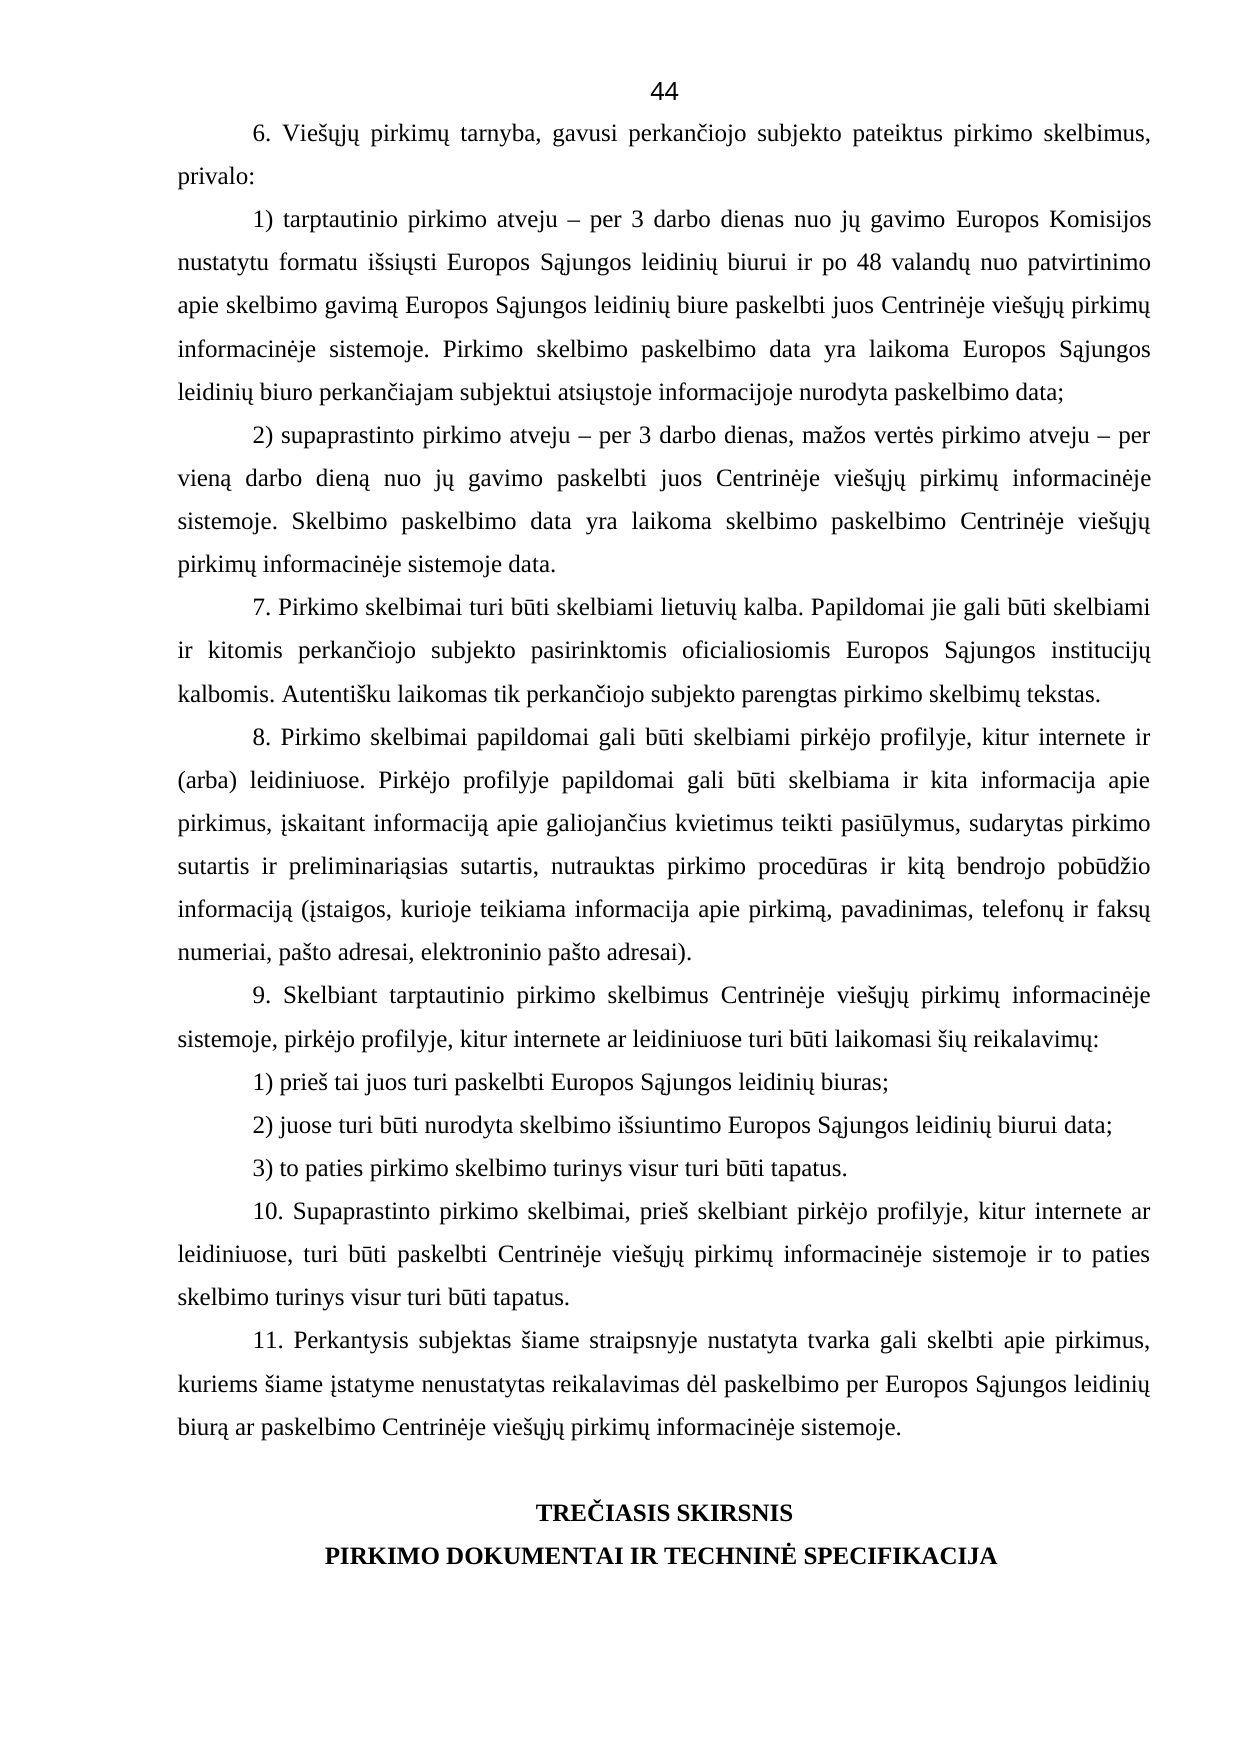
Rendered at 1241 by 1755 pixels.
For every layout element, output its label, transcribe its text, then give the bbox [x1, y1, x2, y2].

text 11. Perkantysis subjektas šiame straipsnyje nustatyta tvarka gali skelbti apie pirkimus, kuriems šiame įstatyme nenustatytas reikalavimas dėl paskelbimo per Europos Sąjungos leidinių biurą ar paskelbimo Centrinėje viešųjų pirkimų informacinėje sistemoje. [177, 1326, 1152, 1441]
subtitle 2) supaprastinto pirkimo atveju – per 3 darbo dienas, mažos vertės pirkimo atveju – per vieną darbo dieną nuo jų gavimo paskelbti juos Centrinėje viešųjų pirkimų informacinėje sistemoje. Skelbimo paskelbimo data yra laikoma skelbimo paskelbimo Centrinėje viešųjų pirkimų informacinėje sistemoje data. [177, 420, 1152, 578]
text 3) to paties pirkimo skelbimo turinys visur turi būti tapatus. [177, 1153, 1152, 1182]
text 2) juose turi būti nurodyta skelbimo išsiuntimo Europos Sąjungos leidinių biurui data; [177, 1110, 1152, 1139]
text 10. Supaprastinto pirkimo skelbimai, prieš skelbiant pirkėjo profilyje, kitur internete ar leidiniuose, turi būti paskelbti Centrinėje viešųjų pirkimų informacinėje sistemoje ir to paties skelbimo turinys visur turi būti tapatus. [177, 1196, 1152, 1311]
text 9. Skelbiant tarptautinio pirkimo skelbimus Centrinėje viešųjų pirkimų informacinėje sistemoje, pirkėjo profilyje, kitur internete ar leidiniuose turi būti laikomasi šių reikalavimų: [177, 981, 1152, 1052]
subtitle 1) tarptautinio pirkimo atveju – per 3 darbo dienas nuo jų gavimo Europos Komisijos nustatytu formatu išsiųsti Europos Sąjungos leidinių biurui ir po 48 valandų nuo patvirtinimo apie skelbimo gavimą Europos Sąjungos leidinių biure paskelbti juos Centrinėje viešųjų pirkimų informacinėje sistemoje. Pirkimo skelbimo paskelbimo data yra laikoma Europos Sąjungos leidinių biuro perkančiajam subjektui atsiųstoje informacijoje nurodyta paskelbimo data; [177, 204, 1152, 406]
text TREČIASIS SKIRSNIS [177, 1498, 1152, 1527]
subtitle 6. Viešųjų pirkimų tarnyba, gavusi perkančiojo subjekto pateiktus pirkimo skelbimus, privalo: [177, 118, 1152, 190]
subtitle 7. Pirkimo skelbimai turi būti skelbiami lietuvių kalba. Papildomai jie gali būti skelbiami ir kitomis perkančiojo subjekto pasirinktomis oficialiosiomis Europos Sąjungos institucijų kalbomis. Autentišku laikomas tik perkančiojo subjekto parengtas pirkimo skelbimų tekstas. [177, 592, 1152, 707]
text 8. Pirkimo skelbimai papildomai gali būti skelbiami pirkėjo profilyje, kitur internete ir (arba) leidiniuose. Pirkėjo profilyje papildomai gali būti skelbiama ir kita informacija apie pirkimus, įskaitant informaciją apie galiojančius kvietimus teikti pasiūlymus, sudarytas pirkimo sutartis ir preliminariąsias sutartis, nutrauktas pirkimo procedūras ir kitą bendrojo pobūdžio informaciją (įstaigos, kurioje teikiama informacija apie pirkimą, pavadinimas, telefonų ir faksų numeriai, pašto adresai, elektroninio pašto adresai). [177, 722, 1152, 966]
text 1) prieš tai juos turi paskelbti Europos Sąjungos leidinių biuras; [177, 1067, 1152, 1096]
text PIRKIMO DOKUMENTAI IR TECHNINĖ SPECIFIKACIJA [177, 1541, 1152, 1570]
